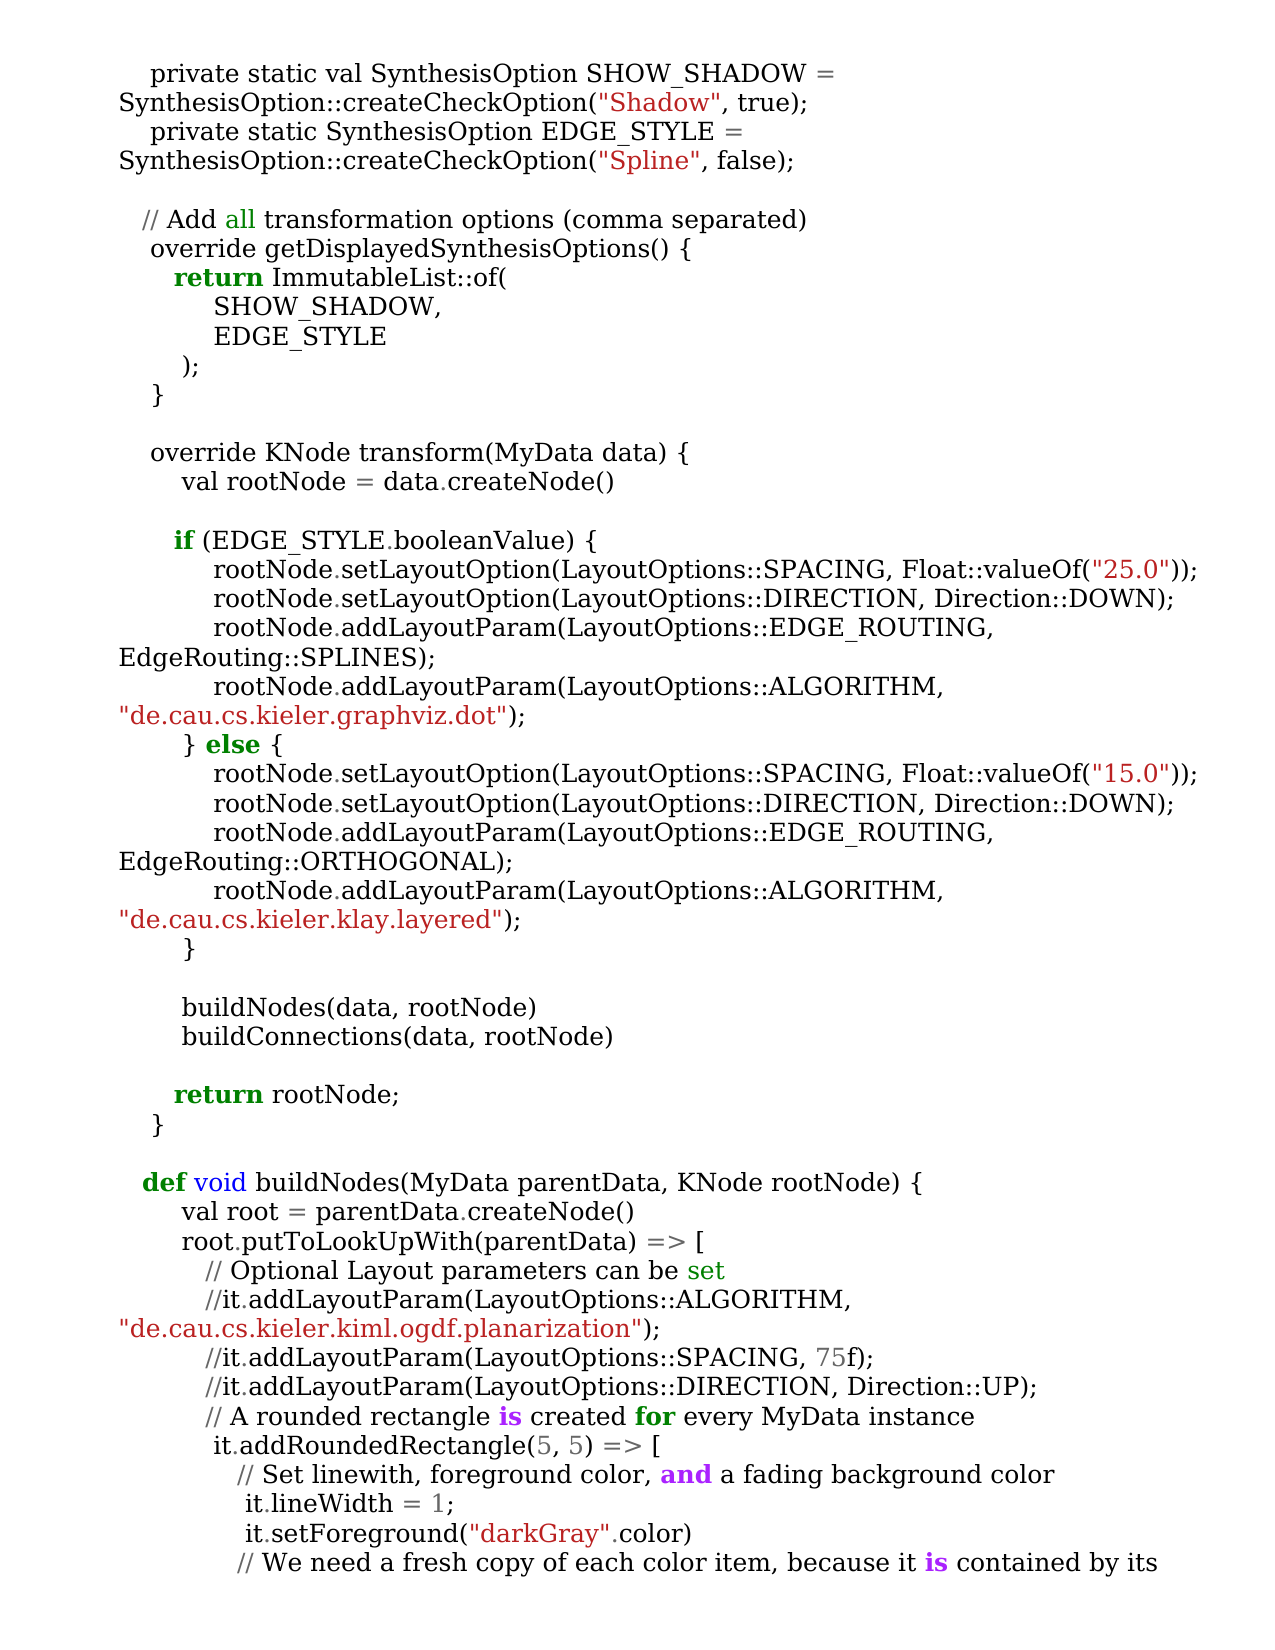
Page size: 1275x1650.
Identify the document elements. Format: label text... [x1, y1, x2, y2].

text private static val SynthesisOption SHOW_SHADOW = SynthesisOption::createCheckOption("Shadow", true); private static SynthesisOption EDGE_STYLE = SynthesisOption::createCheckOption("Spline", false); // Add all transformation options (comma separated) override getDisplayedSynthesisOptions() { return ImmutableList::of( SHOW_SHADOW, EDGE_STYLE ); } override KNode transform(MyData data) { val rootNode = data.createNode() if (EDGE_STYLE.booleanValue) { rootNode.setLayoutOption(LayoutOptions::SPACING, Float::valueOf("25.0")); rootNode.setLayoutOption(LayoutOptions::DIRECTION, Direction::DOWN); rootNode.addLayoutParam(LayoutOptions::EDGE_ROUTING, EdgeRouting::SPLINES); rootNode.addLayoutParam(LayoutOptions::ALGORITHM, "de.cau.cs.kieler.graphviz.dot"); } else { rootNode.setLayoutOption(LayoutOptions::SPACING, Float::valueOf("15.0")); rootNode.setLayoutOption(LayoutOptions::DIRECTION, Direction::DOWN); rootNode.addLayoutParam(LayoutOptions::EDGE_ROUTING, EdgeRouting::ORTHOGONAL); rootNode.addLayoutParam(LayoutOptions::ALGORITHM, "de.cau.cs.kieler.klay.layered"); } buildNodes(data, rootNode) buildConnections(data, rootNode) return rootNode; } def void buildNodes(MyData parentData, KNode rootNode) { val root = parentData.createNode() root.putToLookUpWith(parentData) => [ // Optional Layout parameters can be set //it.addLayoutParam(LayoutOptions::ALGORITHM, "de.cau.cs.kieler.kiml.ogdf.planarization"); //it.addLayoutParam(LayoutOptions::SPACING, 75f); //it.addLayoutParam(LayoutOptions::DIRECTION, Direction::UP); // A rounded rectangle is created for every MyData instance it.addRoundedRectangle(5, 5) => [ // Set linewith, foreground color, and a fading background color it.lineWidth = 1; it.setForeground("darkGray".color) // We need a fresh copy of each color item, because it is contained by its [118, 59, 1216, 1577]
